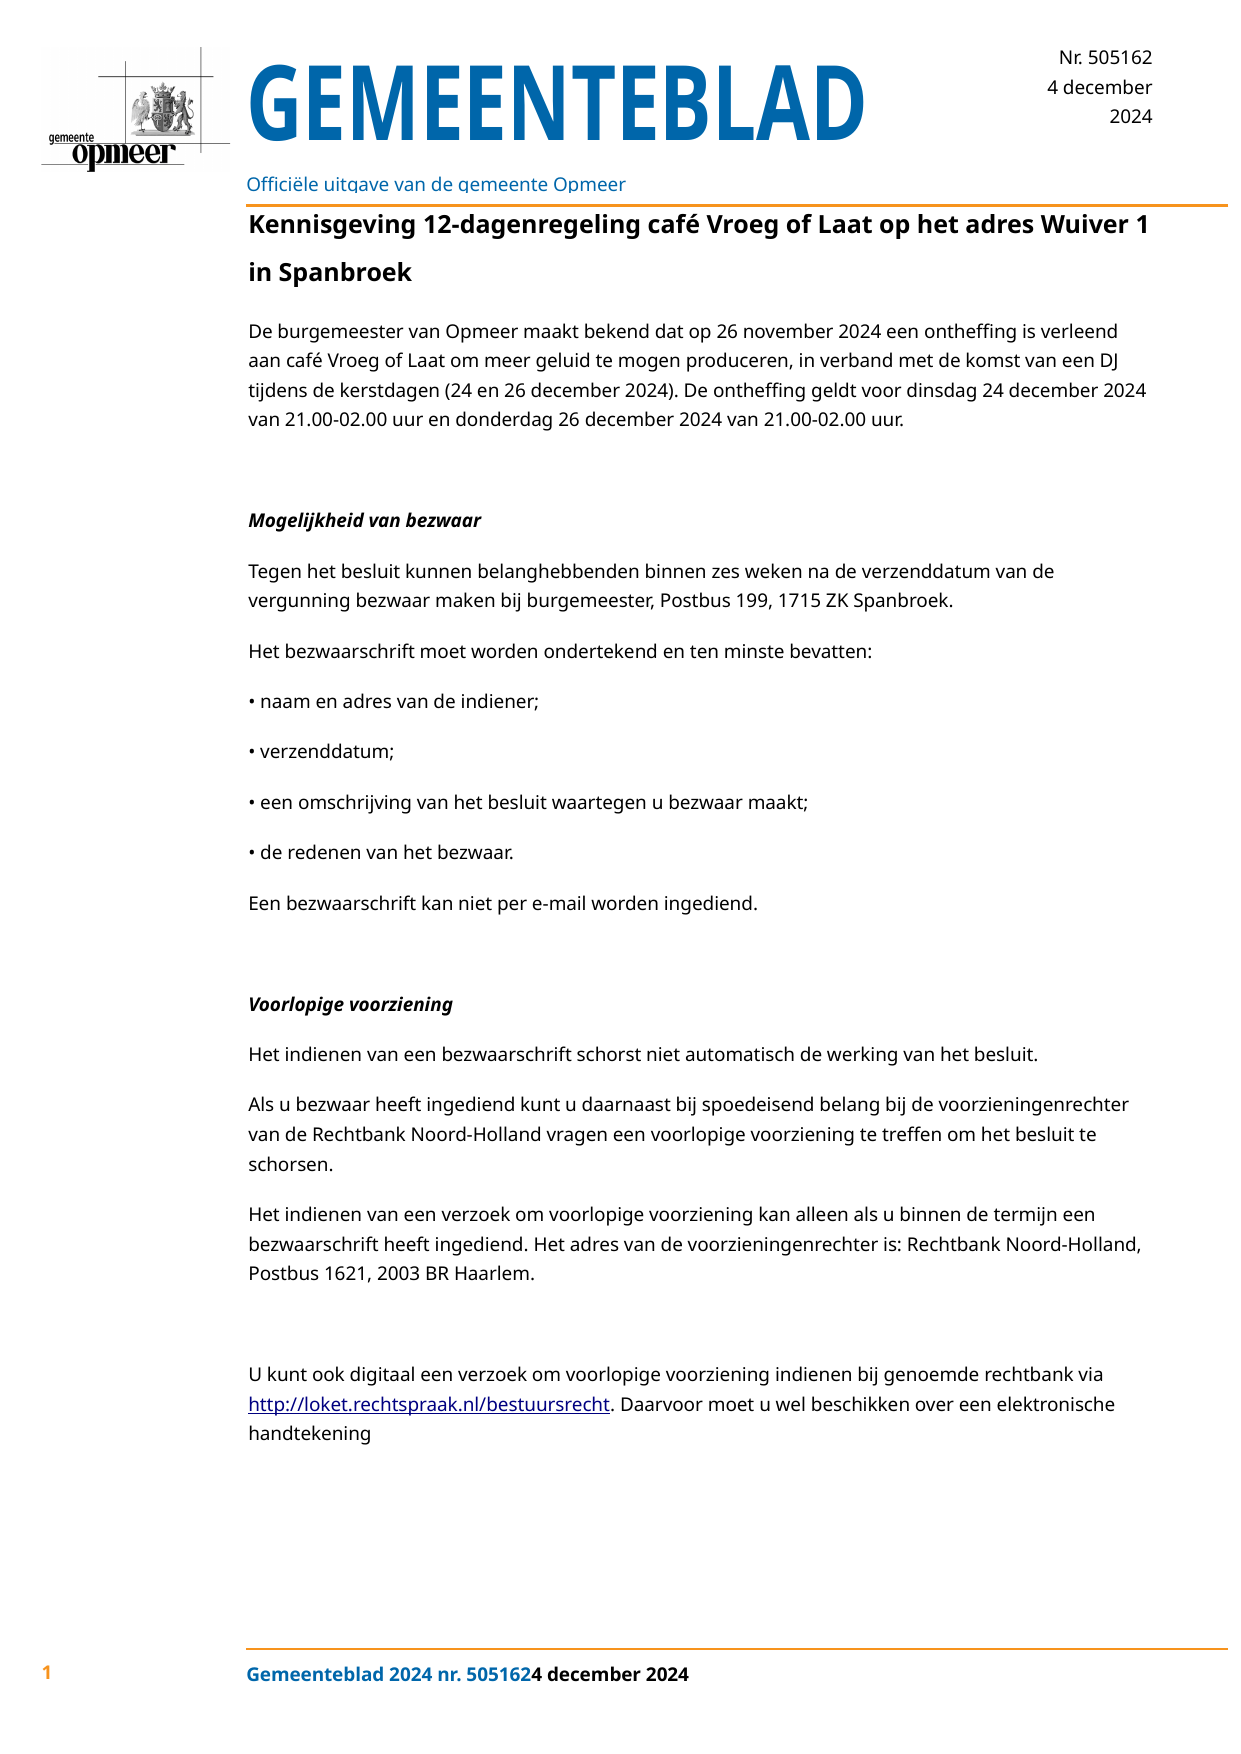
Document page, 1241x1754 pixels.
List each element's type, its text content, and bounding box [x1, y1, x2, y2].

picture [41, 47, 231, 172]
text • naam en adres van de indiener; [248, 688, 1152, 714]
text • een omschrijving van het besluit waartegen u bezwaar maakt; [248, 789, 1152, 815]
text Kennisgeving 12-dagenregeling café Vroeg of Laat op het adres Wuiver 1 in Spanbroek [248, 207, 1152, 288]
text De burgemeester van Opmeer maakt bekend dat op 26 november 2024 een ontheffing is verleend aan café Vroeg of Laat om meer geluid te mogen produceren, in verband met de komst van een DJ tijdens de kerstdagen (24 en 26 december 2024). De ontheffing geldt voor dinsdag 24 december 2024 van 21.00-02.00 uur en donderdag 26 december 2024 van 21.00-02.00 uur. [248, 318, 1152, 432]
text • verzenddatum; [248, 739, 1152, 764]
text Het bezwaarschrift moet worden ondertekend en ten minste bevatten: [248, 638, 1152, 664]
text Mogelijkheid van bezwaar [248, 507, 1152, 533]
text Een bezwaarschrift kan niet per e-mail worden ingediend. [248, 890, 1152, 916]
text Als u bezwaar heeft ingediend kunt u daarnaast bij spoedeisend belang bij de voorzieningenrechter van de Rechtbank Noord-Holland vragen een voorlopige voorziening te treffen om het besluit te schorsen. [248, 1092, 1152, 1177]
text Het indienen van een bezwaarschrift schorst niet automatisch de werking van het besluit. [248, 1041, 1152, 1067]
text Voorlopige voorziening [248, 991, 1152, 1017]
text • de redenen van het bezwaar. [248, 839, 1152, 865]
text Het indienen van een verzoek om voorlopige voorziening kan alleen als u binnen de termijn een bezwaarschrift heeft ingediend. Het adres van de voorzieningenrechter is: Rechtbank Noord-Holland, Postbus 1621, 2003 BR Haarlem. [248, 1201, 1152, 1286]
text Tegen het besluit kunnen belanghebbenden binnen zes weken na de verzenddatum van de vergunning bezwaar maken bij burgemeester, Postbus 199, 1715 ZK Spanbroek. [248, 558, 1152, 613]
text U kunt ook digitaal een verzoek om voorlopige voorziening indienen bij genoemde rechtbank via http://loket.rechtspraak.nl/bestuursrecht. Daarvoor moet u wel beschikken over een elektronische handtekening [248, 1361, 1152, 1446]
